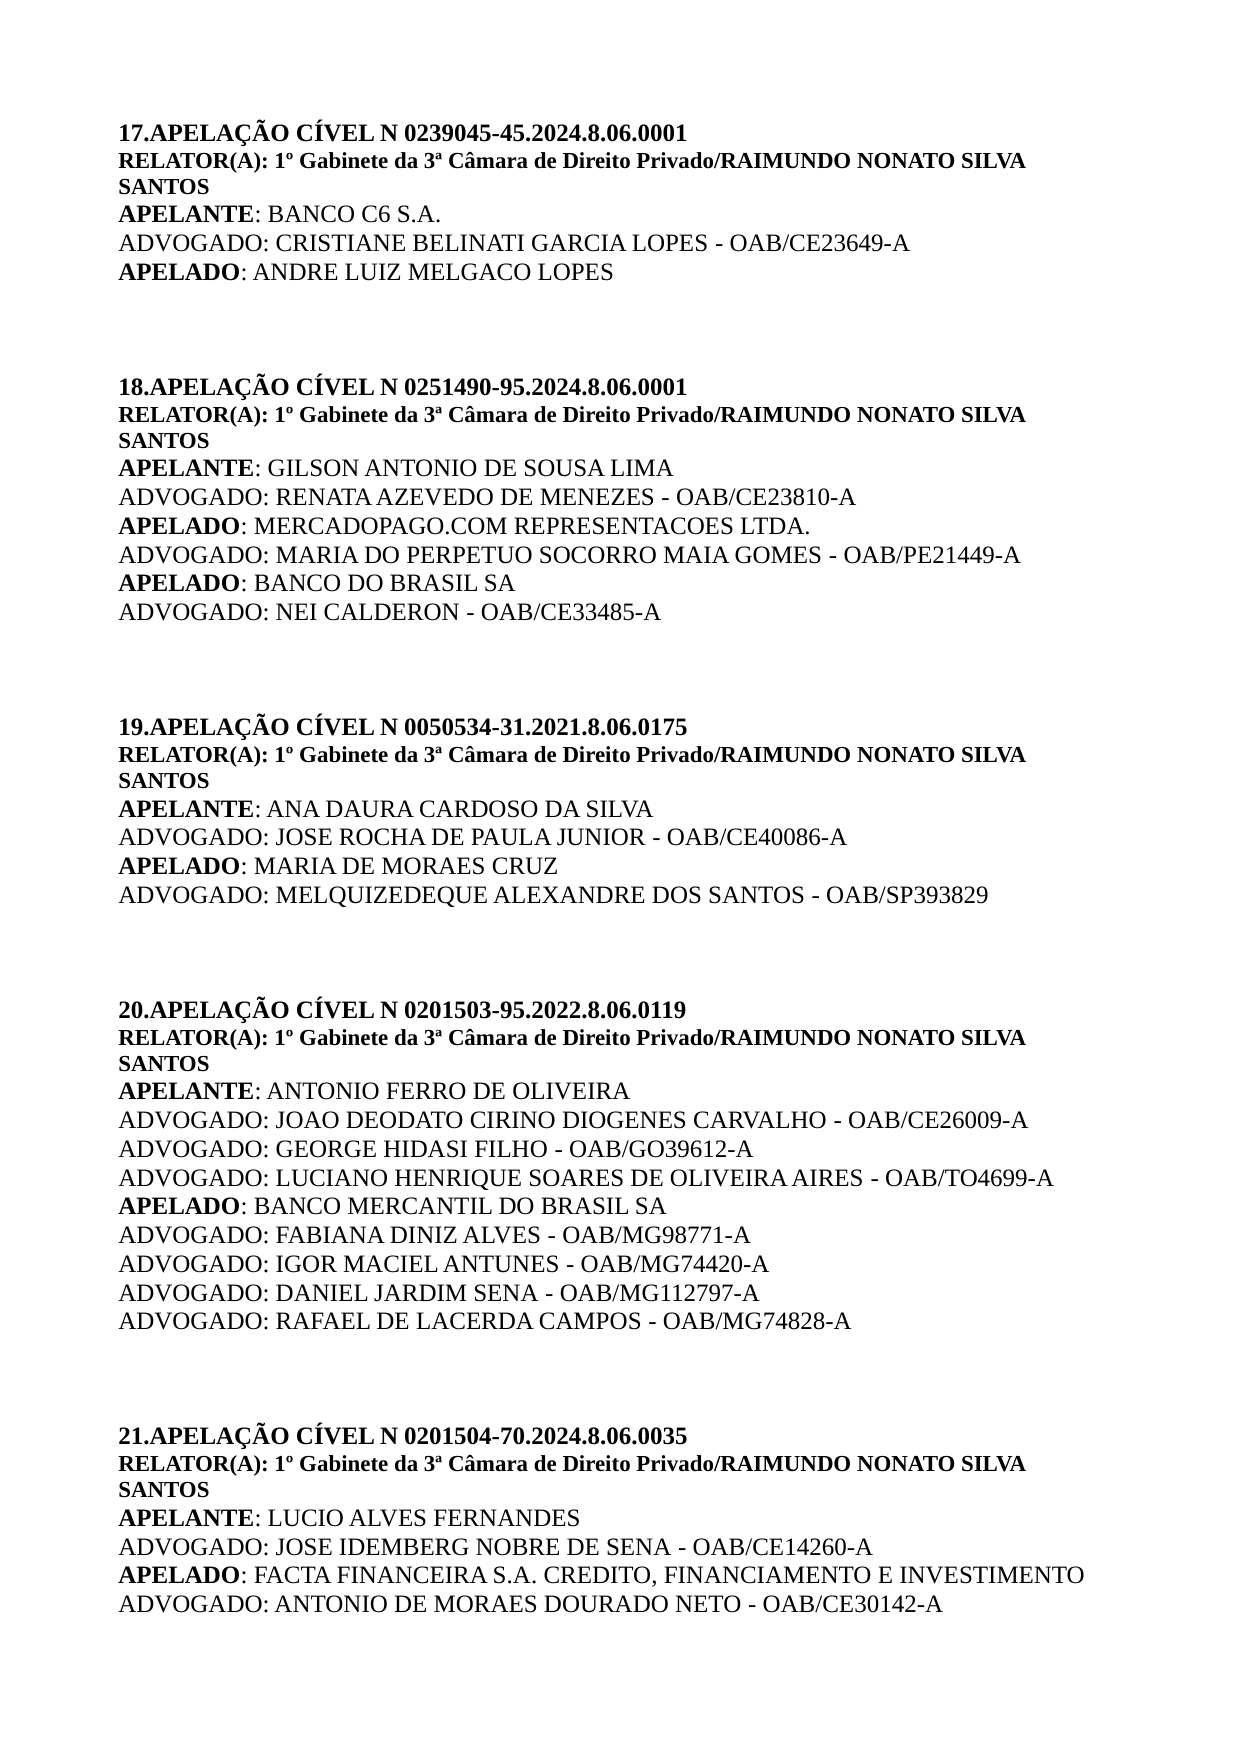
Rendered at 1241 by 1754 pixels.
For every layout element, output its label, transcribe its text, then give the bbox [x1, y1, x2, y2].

text 17.APELAÇÃO CÍVEL N 0239045-45.2024.8.06.0001 RELATOR(A): 1º Gabinete da 3ª Câmara de Direito Privado/RAIMUNDO NONATO SILVA SANTOS APELANTE: BANCO C6 S.A. ADVOGADO: CRISTIANE BELINATI GARCIA LOPES - OAB/CE23649-A APELADO: ANDRE LUIZ MELGACO LOPES 18.APELAÇÃO CÍVEL N 0251490-95.2024.8.06.0001 RELATOR(A): 1º Gabinete da 3ª Câmara de Direito Privado/RAIMUNDO NONATO SILVA SANTOS APELANTE: GILSON ANTONIO DE SOUSA LIMA ADVOGADO: RENATA AZEVEDO DE MENEZES - OAB/CE23810-A APELADO: MERCADOPAGO.COM REPRESENTACOES LTDA. ADVOGADO: MARIA DO PERPETUO SOCORRO MAIA GOMES - OAB/PE21449-A APELADO: BANCO DO BRASIL SA ADVOGADO: NEI CALDERON - OAB/CE33485-A 19.APELAÇÃO CÍVEL N 0050534-31.2021.8.06.0175 RELATOR(A): 1º Gabinete da 3ª Câmara de Direito Privado/RAIMUNDO NONATO SILVA SANTOS APELANTE: ANA DAURA CARDOSO DA SILVA ADVOGADO: JOSE ROCHA DE PAULA JUNIOR - OAB/CE40086-A APELADO: MARIA DE MORAES CRUZ ADVOGADO: MELQUIZEDEQUE ALEXANDRE DOS SANTOS - OAB/SP393829 20.APELAÇÃO CÍVEL N 0201503-95.2022.8.06.0119 RELATOR(A): 1º Gabinete da 3ª Câmara de Direito Privado/RAIMUNDO NONATO SILVA SANTOS APELANTE: ANTONIO FERRO DE OLIVEIRA ADVOGADO: JOAO DEODATO CIRINO DIOGENES CARVALHO - OAB/CE26009-A ADVOGADO: GEORGE HIDASI FILHO - OAB/GO39612-A ADVOGADO: LUCIANO HENRIQUE SOARES DE OLIVEIRA AIRES - OAB/TO4699-A APELADO: BANCO MERCANTIL DO BRASIL SA ADVOGADO: FABIANA DINIZ ALVES - OAB/MG98771-A ADVOGADO: IGOR MACIEL ANTUNES - OAB/MG74420-A ADVOGADO: DANIEL JARDIM SENA - OAB/MG112797-A ADVOGADO: RAFAEL DE LACERDA CAMPOS - OAB/MG74828-A 21.APELAÇÃO CÍVEL N 0201504-70.2024.8.06.0035 RELATOR(A): 1º Gabinete da 3ª Câmara de Direito Privado/RAIMUNDO NONATO SILVA SANTOS APELANTE: LUCIO ALVES FERNANDES ADVOGADO: JOSE IDEMBERG NOBRE DE SENA - OAB/CE14260-A APELADO: FACTA FINANCEIRA S.A. CREDITO, FINANCIAMENTO E INVESTIMENTO ADVOGADO: ANTONIO DE MORAES DOURADO NETO - OAB/CE30142-A [118, 118, 1122, 1618]
